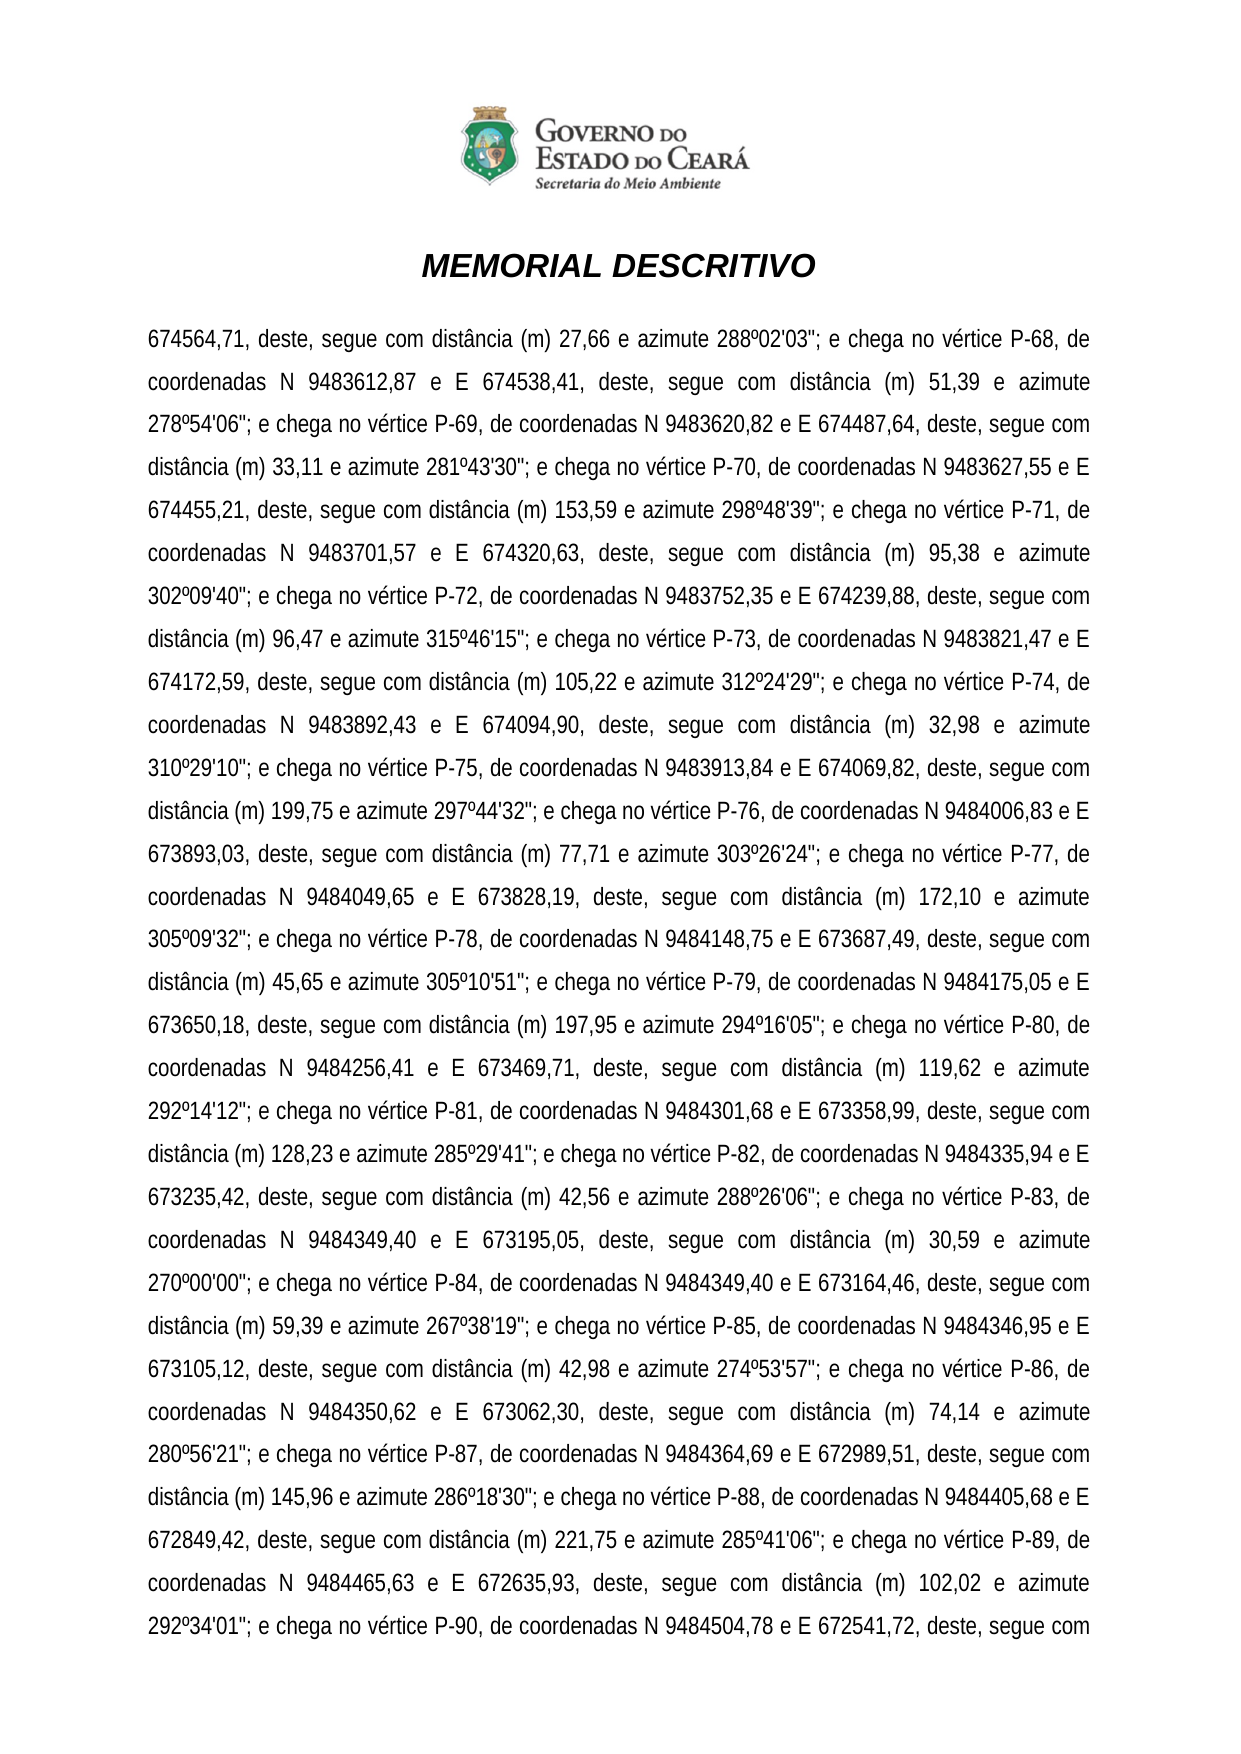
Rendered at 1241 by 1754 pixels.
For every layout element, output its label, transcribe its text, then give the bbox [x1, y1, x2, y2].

text 674564,71, deste, segue com distância (m) 27,66 e azimute 288º02'03"; e chega no vértice P-68, de coordenadas N 9483612,87 e E 674538,41, deste, segue com distância (m) 51,39 e azimute 278º54'06"; e chega no vértice P-69, de coordenadas N 9483620,82 e E 674487,64, deste, segue com distância (m) 33,11 e azimute 281º43'30"; e chega no vértice P-70, de coordenadas N 9483627,55 e E 674455,21, deste, segue com distância (m) 153,59 e azimute 298º48'39"; e chega no vértice P-71, de coordenadas N 9483701,57 e E 674320,63, deste, segue com distância (m) 95,38 e azimute 302º09'40"; e chega no vértice P-72, de coordenadas N 9483752,35 e E 674239,88, deste, segue com distância (m) 96,47 e azimute 315º46'15"; e chega no vértice P-73, de coordenadas N 9483821,47 e E 674172,59, deste, segue com distância (m) 105,22 e azimute 312º24'29"; e chega no vértice P-74, de coordenadas N 9483892,43 e E 674094,90, deste, segue com distância (m) 32,98 e azimute 310º29'10"; e chega no vértice P-75, de coordenadas N 9483913,84 e E 674069,82, deste, segue com distância (m) 199,75 e azimute 297º44'32"; e chega no vértice P-76, de coordenadas N 9484006,83 e E 673893,03, deste, segue com distância (m) 77,71 e azimute 303º26'24"; e chega no vértice P-77, de coordenadas N 9484049,65 e E 673828,19, deste, segue com distância (m) 172,10 e azimute 305º09'32"; e chega no vértice P-78, de coordenadas N 9484148,75 e E 673687,49, deste, segue com distância (m) 45,65 e azimute 305º10'51"; e chega no vértice P-79, de coordenadas N 9484175,05 e E 673650,18, deste, segue com distância (m) 197,95 e azimute 294º16'05"; e chega no vértice P-80, de coordenadas N 9484256,41 e E 673469,71, deste, segue com distância (m) 119,62 e azimute 292º14'12"; e chega no vértice P-81, de coordenadas N 9484301,68 e E 673358,99, deste, segue com distância (m) 128,23 e azimute 285º29'41"; e chega no vértice P-82, de coordenadas N 9484335,94 e E 673235,42, deste, segue com distância (m) 42,56 e azimute 288º26'06"; e chega no vértice P-83, de coordenadas N 9484349,40 e E 673195,05, deste, segue com distância (m) 30,59 e azimute 270º00'00"; e chega no vértice P-84, de coordenadas N 9484349,40 e E 673164,46, deste, segue com distância (m) 59,39 e azimute 267º38'19"; e chega no vértice P-85, de coordenadas N 9484346,95 e E 673105,12, deste, segue com distância (m) 42,98 e azimute 274º53'57"; e chega no vértice P-86, de coordenadas N 9484350,62 e E 673062,30, deste, segue com distância (m) 74,14 e azimute 280º56'21"; e chega no vértice P-87, de coordenadas N 9484364,69 e E 672989,51, deste, segue com distância (m) 145,96 e azimute 286º18'30"; e chega no vértice P-88, de coordenadas N 9484405,68 e E 672849,42, deste, segue com distância (m) 221,75 e azimute 285º41'06"; e chega no vértice P-89, de coordenadas N 9484465,63 e E 672635,93, deste, segue com distância (m) 102,02 e azimute 292º34'01"; e chega no vértice P-90, de coordenadas N 9484504,78 e E 672541,72, deste, segue com [148, 324, 1092, 1640]
